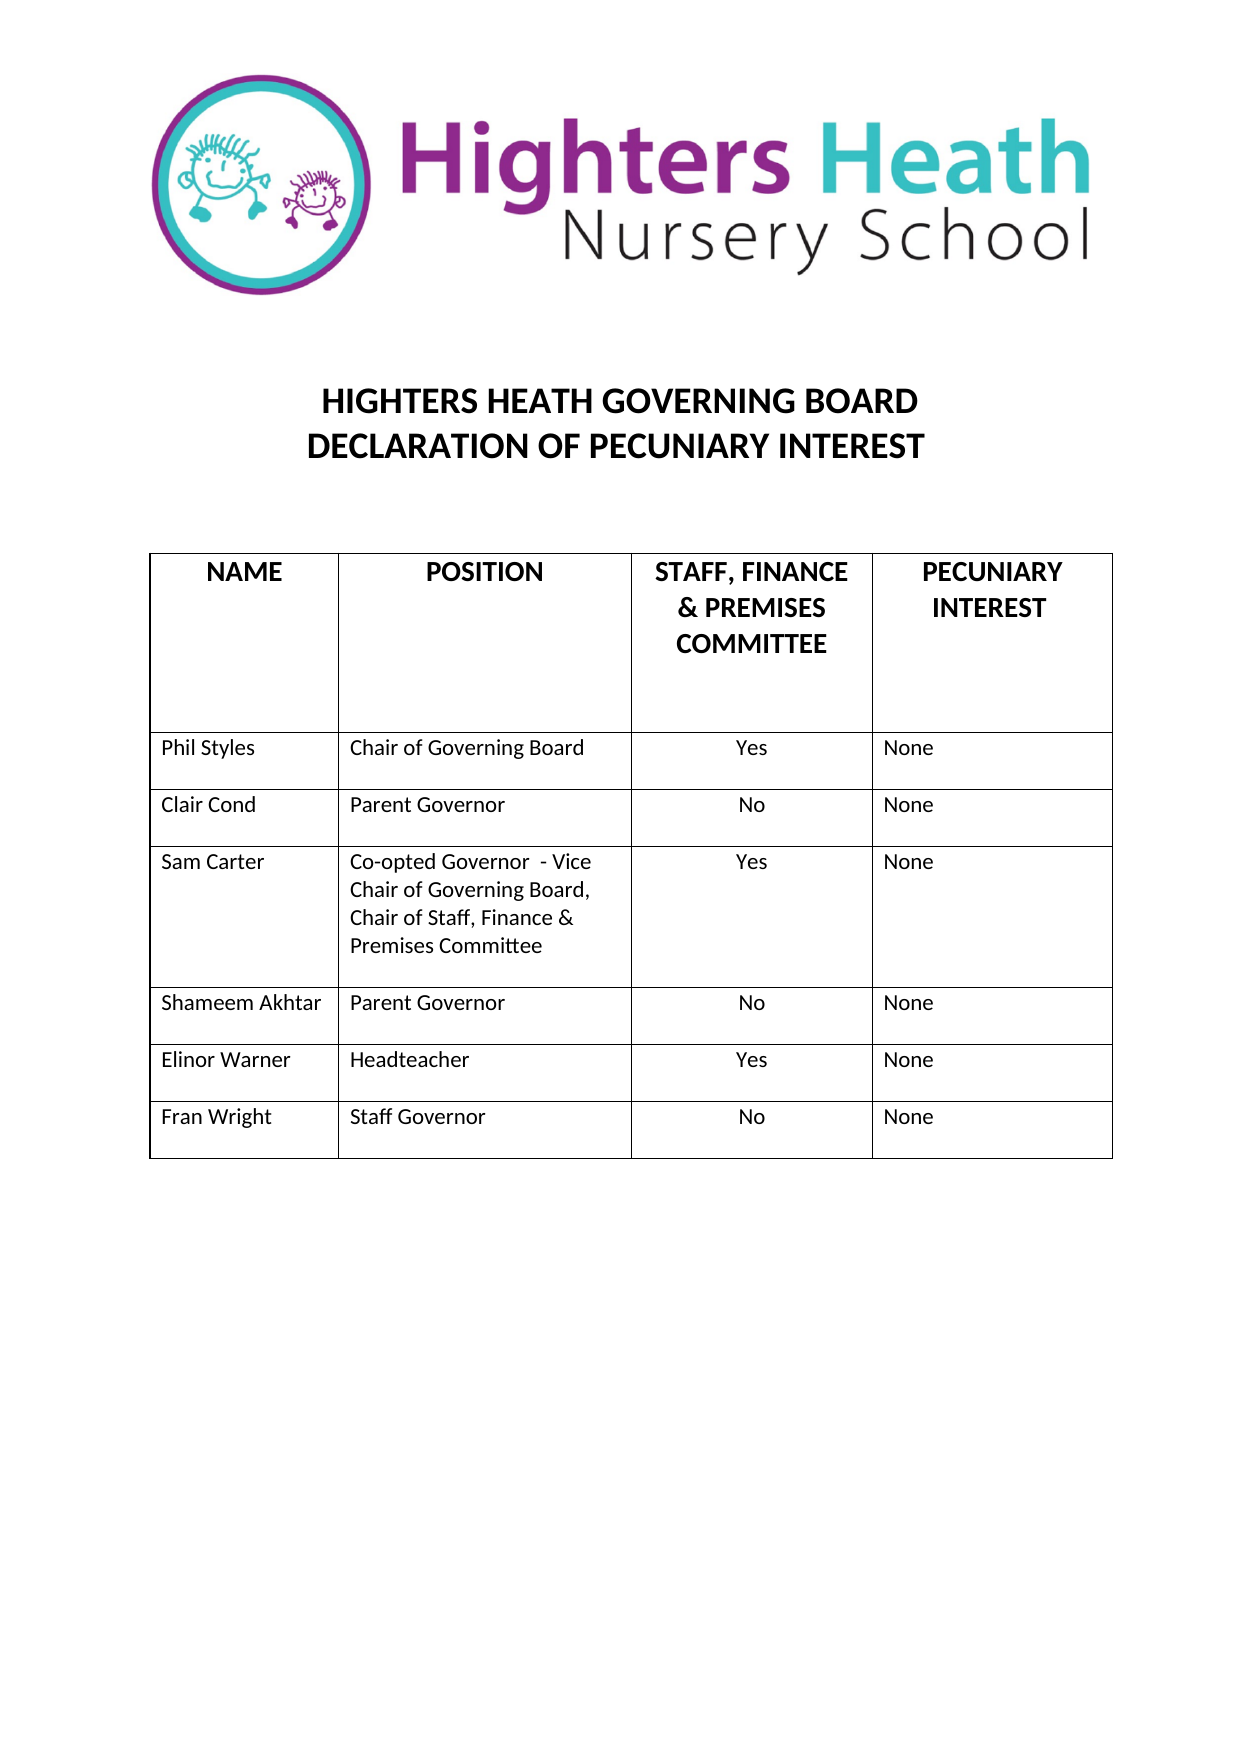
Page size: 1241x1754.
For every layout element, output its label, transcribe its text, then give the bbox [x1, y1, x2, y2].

table_cell Elinor Warner [151, 1045, 338, 1101]
table_cell No [632, 988, 872, 1044]
table_cell None [873, 733, 1112, 789]
table_header PECUNIARY INTEREST [873, 554, 1112, 732]
table_cell Shameem Akhtar [151, 988, 338, 1044]
table_cell Parent Governor [339, 988, 631, 1044]
table_cell None [873, 1045, 1112, 1101]
table_cell No [632, 790, 872, 846]
table_header NAME [151, 554, 338, 732]
table_cell Phil Styles [151, 733, 338, 789]
table_cell Sam Carter [151, 847, 338, 987]
table_cell None [873, 790, 1112, 846]
table_cell Yes [632, 847, 872, 987]
table_header STAFF, FINANCE & PREMISES COMMITTEE [632, 554, 872, 732]
table_cell Headteacher [339, 1045, 631, 1101]
table_cell Clair Cond [151, 790, 338, 846]
table_cell None [873, 847, 1112, 987]
table_cell Yes [632, 733, 872, 789]
table_header POSITION [339, 554, 631, 732]
table_cell None [873, 1102, 1112, 1158]
table_cell None [873, 988, 1112, 1044]
table_cell No [632, 1102, 872, 1158]
table_cell Fran Wright [151, 1102, 338, 1158]
table_cell Parent Governor [339, 790, 631, 846]
table_cell Staff Governor [339, 1102, 631, 1158]
table_cell Yes [632, 1045, 872, 1101]
table_cell Chair of Governing Board [339, 733, 631, 789]
table_cell Co-opted Governor - Vice Chair of Governing Board, Chair of Staff, Finance & Premises Committee [339, 847, 631, 987]
